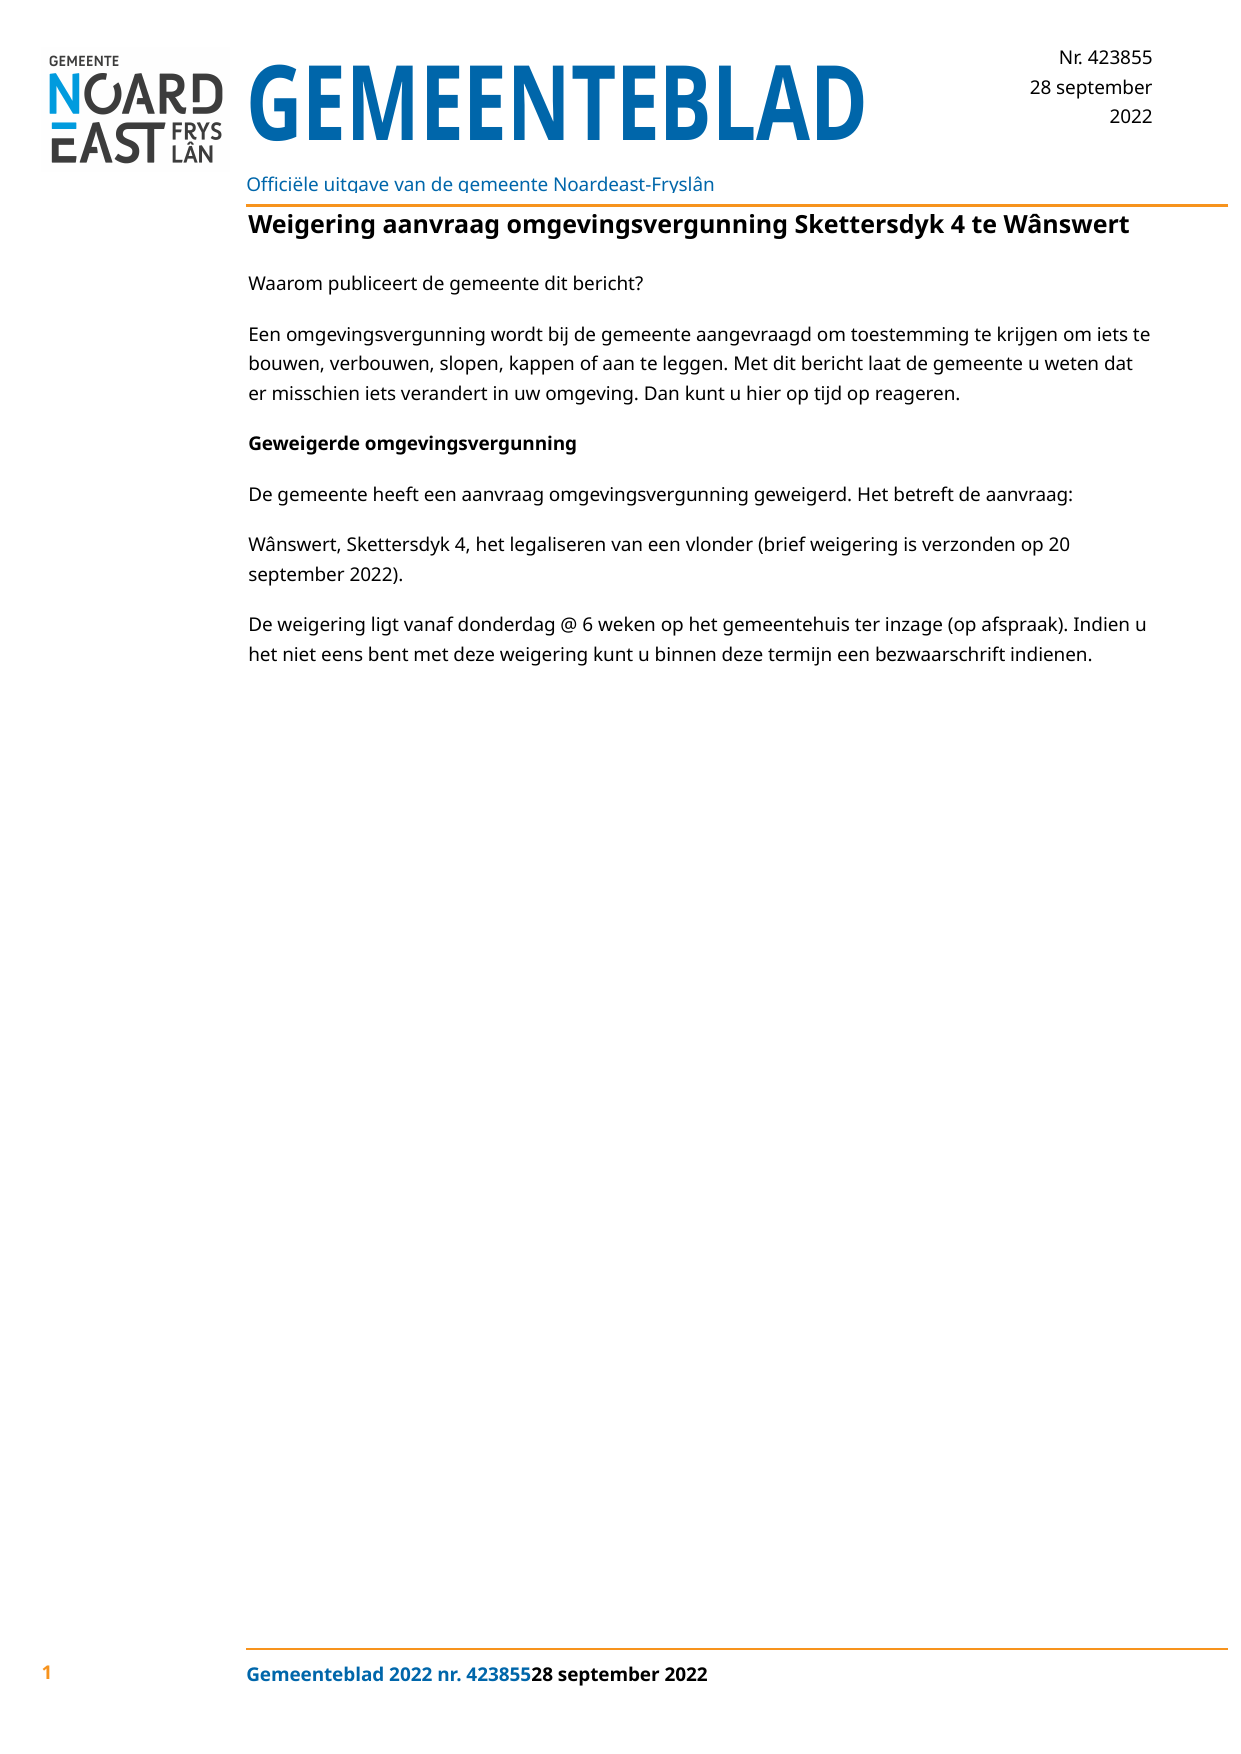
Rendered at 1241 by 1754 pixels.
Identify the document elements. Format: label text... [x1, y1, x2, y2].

text Waarom publiceert de gemeente dit bericht? [248, 270, 1152, 296]
text De gemeente heeft een aanvraag omgevingsvergunning geweigerd. Het betreft de aanvraag: [248, 481, 1152, 506]
text Weigering aanvraag omgevingsvergunning Skettersdyk 4 te Wânswert [248, 207, 1152, 241]
picture [41, 47, 231, 172]
text De weigering ligt vanaf donderdag @ 6 weken op het gemeentehuis ter inzage (op afspraak). Indien u het niet eens bent met deze weigering kunt u binnen deze termijn een bezwaarschrift indienen. [248, 611, 1152, 666]
text Een omgevingsvergunning wordt bij de gemeente aangevraagd om toestemming te krijgen om iets te bouwen, verbouwen, slopen, kappen of aan te leggen. Met dit bericht laat de gemeente u weten dat er misschien iets verandert in uw omgeving. Dan kunt u hier op tijd op reageren. [248, 321, 1152, 406]
text Wânswert, Skettersdyk 4, het legaliseren van een vlonder (brief weigering is verzonden op 20 september 2022). [248, 531, 1152, 586]
text Geweigerde omgevingsvergunning [248, 430, 1152, 456]
